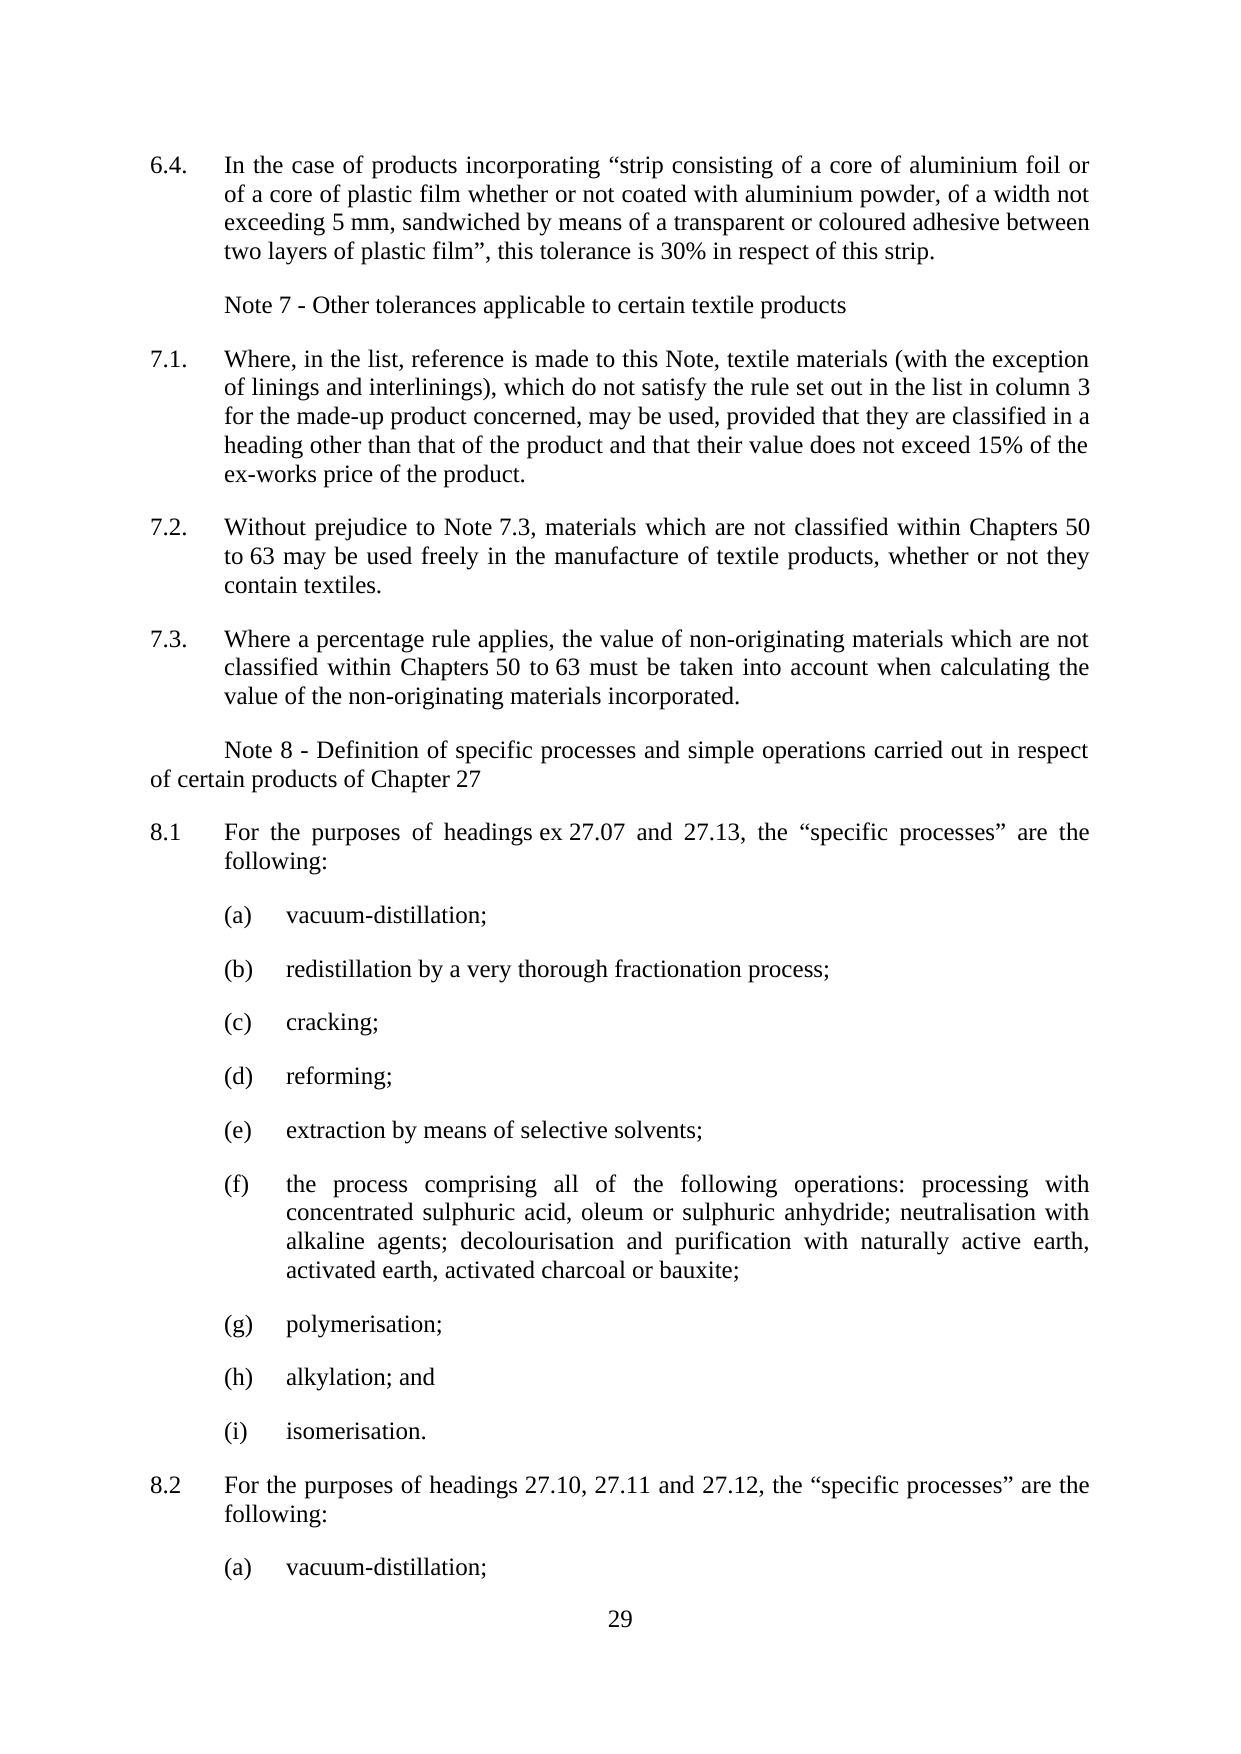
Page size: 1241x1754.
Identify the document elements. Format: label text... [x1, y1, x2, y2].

text (b) redistillation by a very thorough fractionation process; [224, 954, 1090, 982]
text Note 7 - Other tolerances applicable to certain textile products [150, 290, 1090, 319]
text (a) vacuum-distillation; [224, 900, 1090, 929]
text (i) isomerisation. [224, 1416, 1090, 1445]
text 7.1. Where, in the list, reference is made to this Note, textile materials (with the exception of linings and interlinings), which do not satisfy the rule set out in the list in column 3 for the made-up product concerned, may be used, provided that they are classified in a heading other than that of the product and that their value does not exceed 15% of the ex-works price of the product. [150, 344, 1090, 487]
text 7.2. Without prejudice to Note 7.3, materials which are not classified within Chapters 50 to 63 may be used freely in the manufacture of textile products, whether or not they contain textiles. [150, 512, 1090, 599]
text (e) extraction by means of selective solvents; [224, 1115, 1090, 1144]
text (c) cracking; [224, 1007, 1090, 1036]
text 6.4. In the case of products incorporating “strip consisting of a core of aluminium foil or of a core of plastic film whether or not coated with aluminium powder, of a width not exceeding 5 mm, sandwiched by means of a transparent or coloured adhesive between two layers of plastic film”, this tolerance is 30% in respect of this strip. [150, 150, 1090, 265]
text 7.3. Where a percentage rule applies, the value of non-originating materials which are not classified within Chapters 50 to 63 must be taken into account when calculating the value of the non-originating materials incorporated. [150, 624, 1090, 710]
text 8.1 For the purposes of headings ex 27.07 and 27.13, the “specific processes” are the following: [150, 817, 1090, 875]
text 8.2 For the purposes of headings 27.10, 27.11 and 27.12, the “specific processes” are the following: [150, 1470, 1090, 1527]
text (d) reforming; [224, 1061, 1090, 1090]
text (f) the process comprising all of the following operations: processing with concentrated sulphuric acid, oleum or sulphuric anhydride; neutralisation with alkaline agents; decolourisation and purification with naturally active earth, activated earth, activated charcoal or bauxite; [224, 1169, 1090, 1284]
text Note 8 - Definition of specific processes and simple operations carried out in respect of certain products of Chapter 27 [150, 735, 1090, 792]
text (h) alkylation; and [224, 1362, 1090, 1391]
text (a) vacuum-distillation; [224, 1552, 1090, 1581]
text (g) polymerisation; [224, 1309, 1090, 1337]
